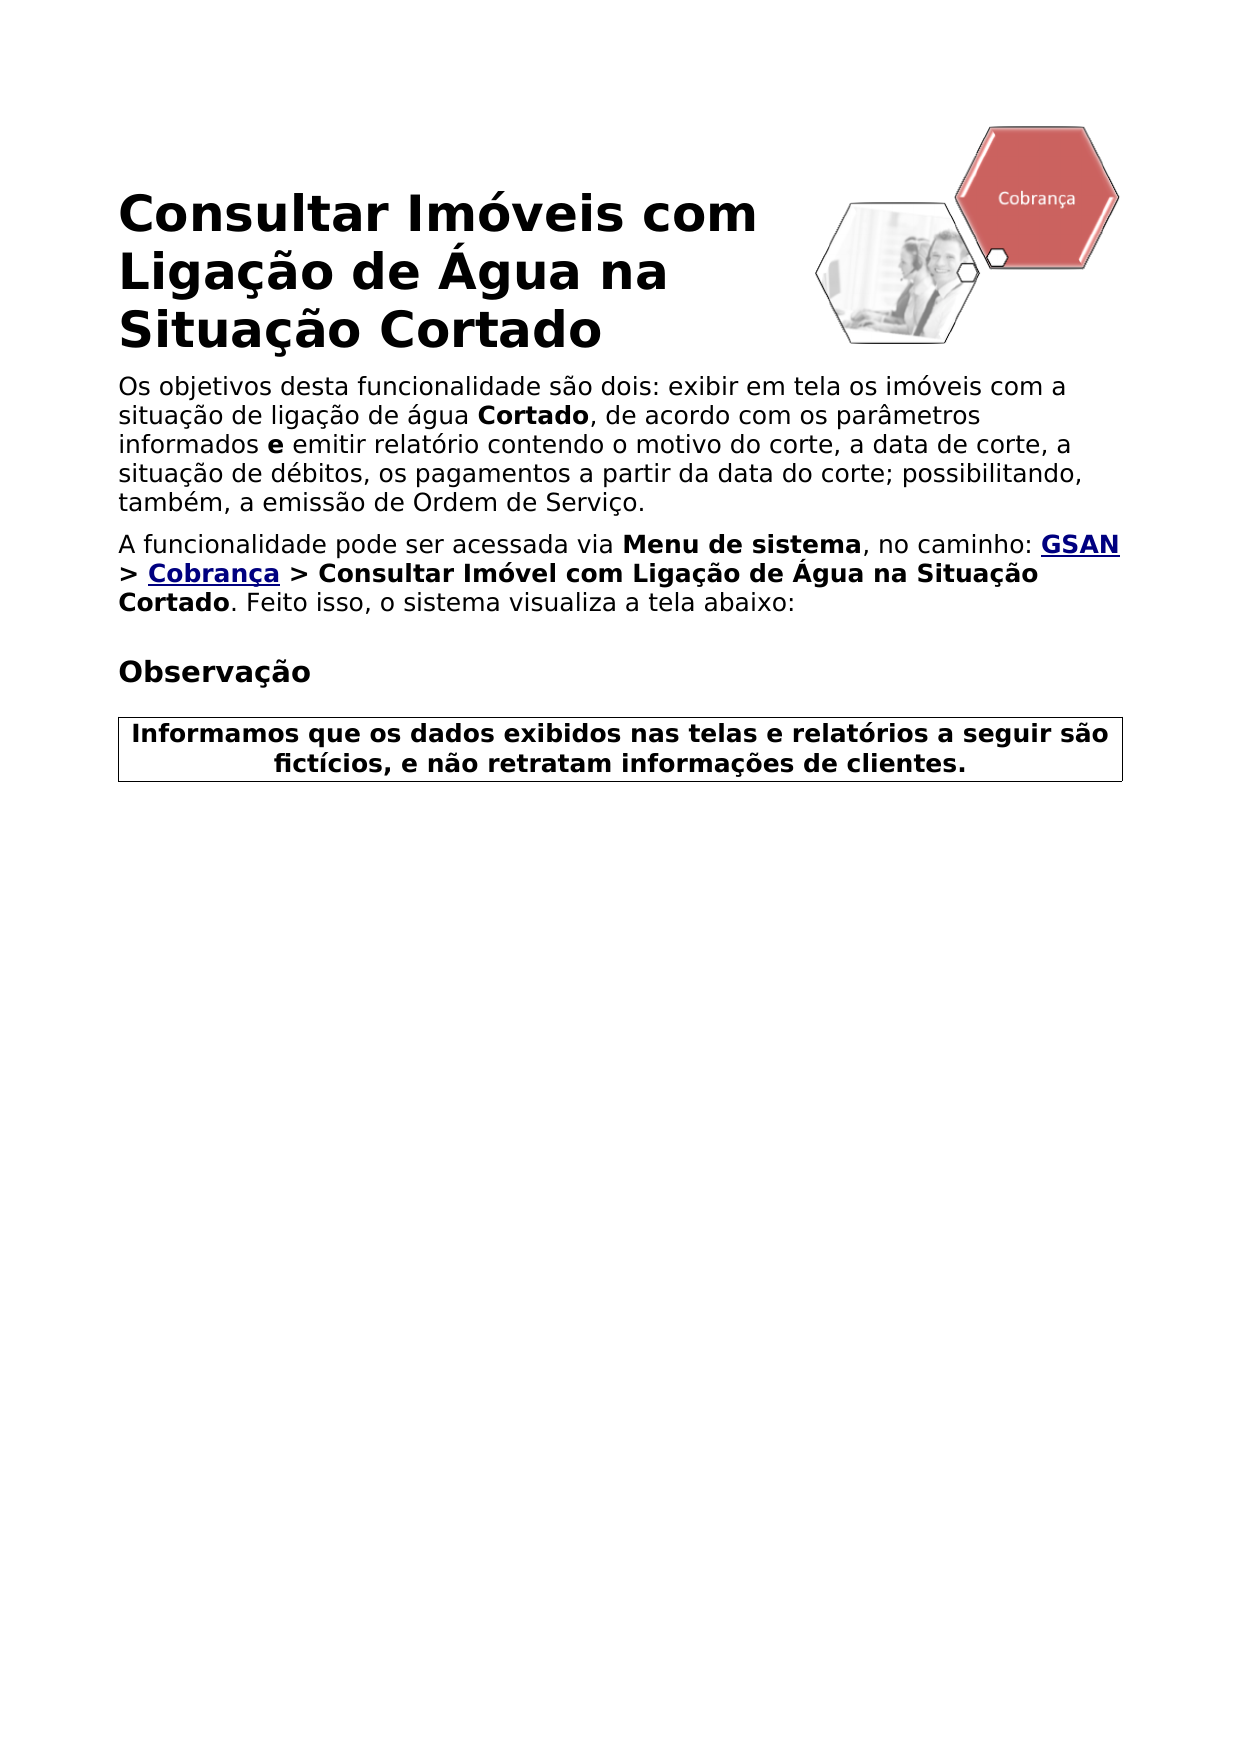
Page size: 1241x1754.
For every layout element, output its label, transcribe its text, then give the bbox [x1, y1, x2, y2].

picture [809, 118, 1123, 352]
table_header Informamos que os dados exibidos nas telas e relatórios a seguir são fictícios, e não retratam informações de clientes. [119, 718, 1122, 781]
text Os objetivos desta funcionalidade são dois: exibir em tela os imóveis com a situação de ligação de água Cortado, de acordo com os parâmetros informados e emitir relatório contendo o motivo do corte, a data de corte, a situação de débitos, os pagamentos a partir da data do corte; possibilitando, também, a emissão de Ordem de Serviço. [118, 372, 1122, 518]
subtitle Observação [118, 655, 1122, 689]
subtitle Consultar Imóveis com Ligação de Água na Situação Cortado [118, 185, 1122, 359]
text A funcionalidade pode ser acessada via Menu de sistema, no caminho: GSAN > Cobrança > Consultar Imóvel com Ligação de Água na Situação Cortado. Feito isso, o sistema visualiza a tela abaixo: [118, 530, 1122, 618]
